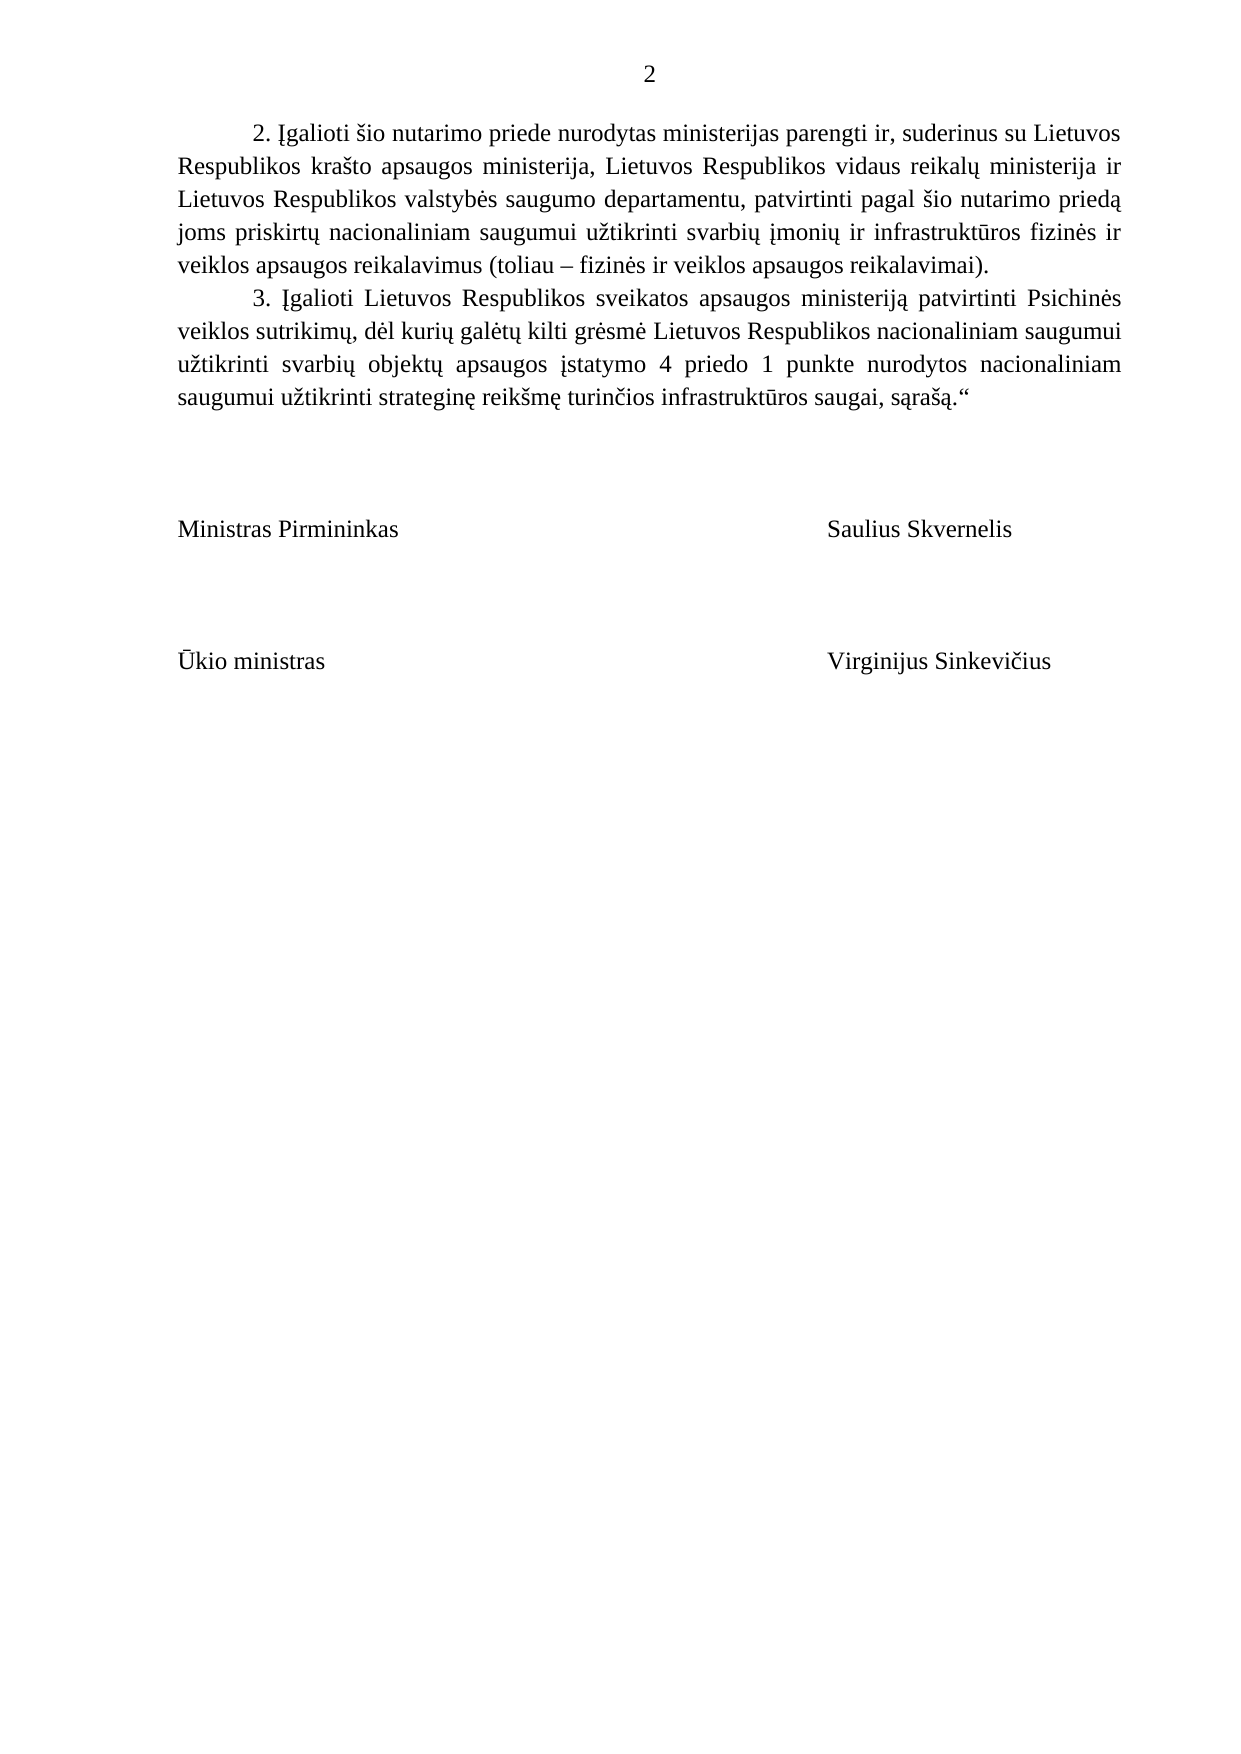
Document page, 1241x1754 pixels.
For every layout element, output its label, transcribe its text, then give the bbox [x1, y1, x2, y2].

text Ministras Pirmininkas Saulius Skvernelis [177, 514, 1122, 543]
text Ūkio ministras Virginijus Sinkevičius [177, 646, 1122, 675]
text 2. Įgalioti šio nutarimo priede nurodytas ministerijas parengti ir, suderinus su Lietuvos Respublikos krašto apsaugos ministerija, Lietuvos Respublikos vidaus reikalų ministerija ir Lietuvos Respublikos valstybės saugumo departamentu, patvirtinti pagal šio nutarimo priedą joms priskirtų nacionaliniam saugumui užtikrinti svarbių įmonių ir infrastruktūros fizinės ir veiklos apsaugos reikalavimus (toliau – fizinės ir veiklos apsaugos reikalavimai). [177, 118, 1122, 279]
text 3. Įgalioti Lietuvos Respublikos sveikatos apsaugos ministeriją patvirtinti Psichinės veiklos sutrikimų, dėl kurių galėtų kilti grėsmė Lietuvos Respublikos nacionaliniam saugumui užtikrinti svarbių objektų apsaugos įstatymo 4 priedo 1 punkte nurodytos nacionaliniam saugumui užtikrinti strateginę reikšmę turinčios infrastruktūros saugai, sąrašą.“ [177, 283, 1122, 411]
